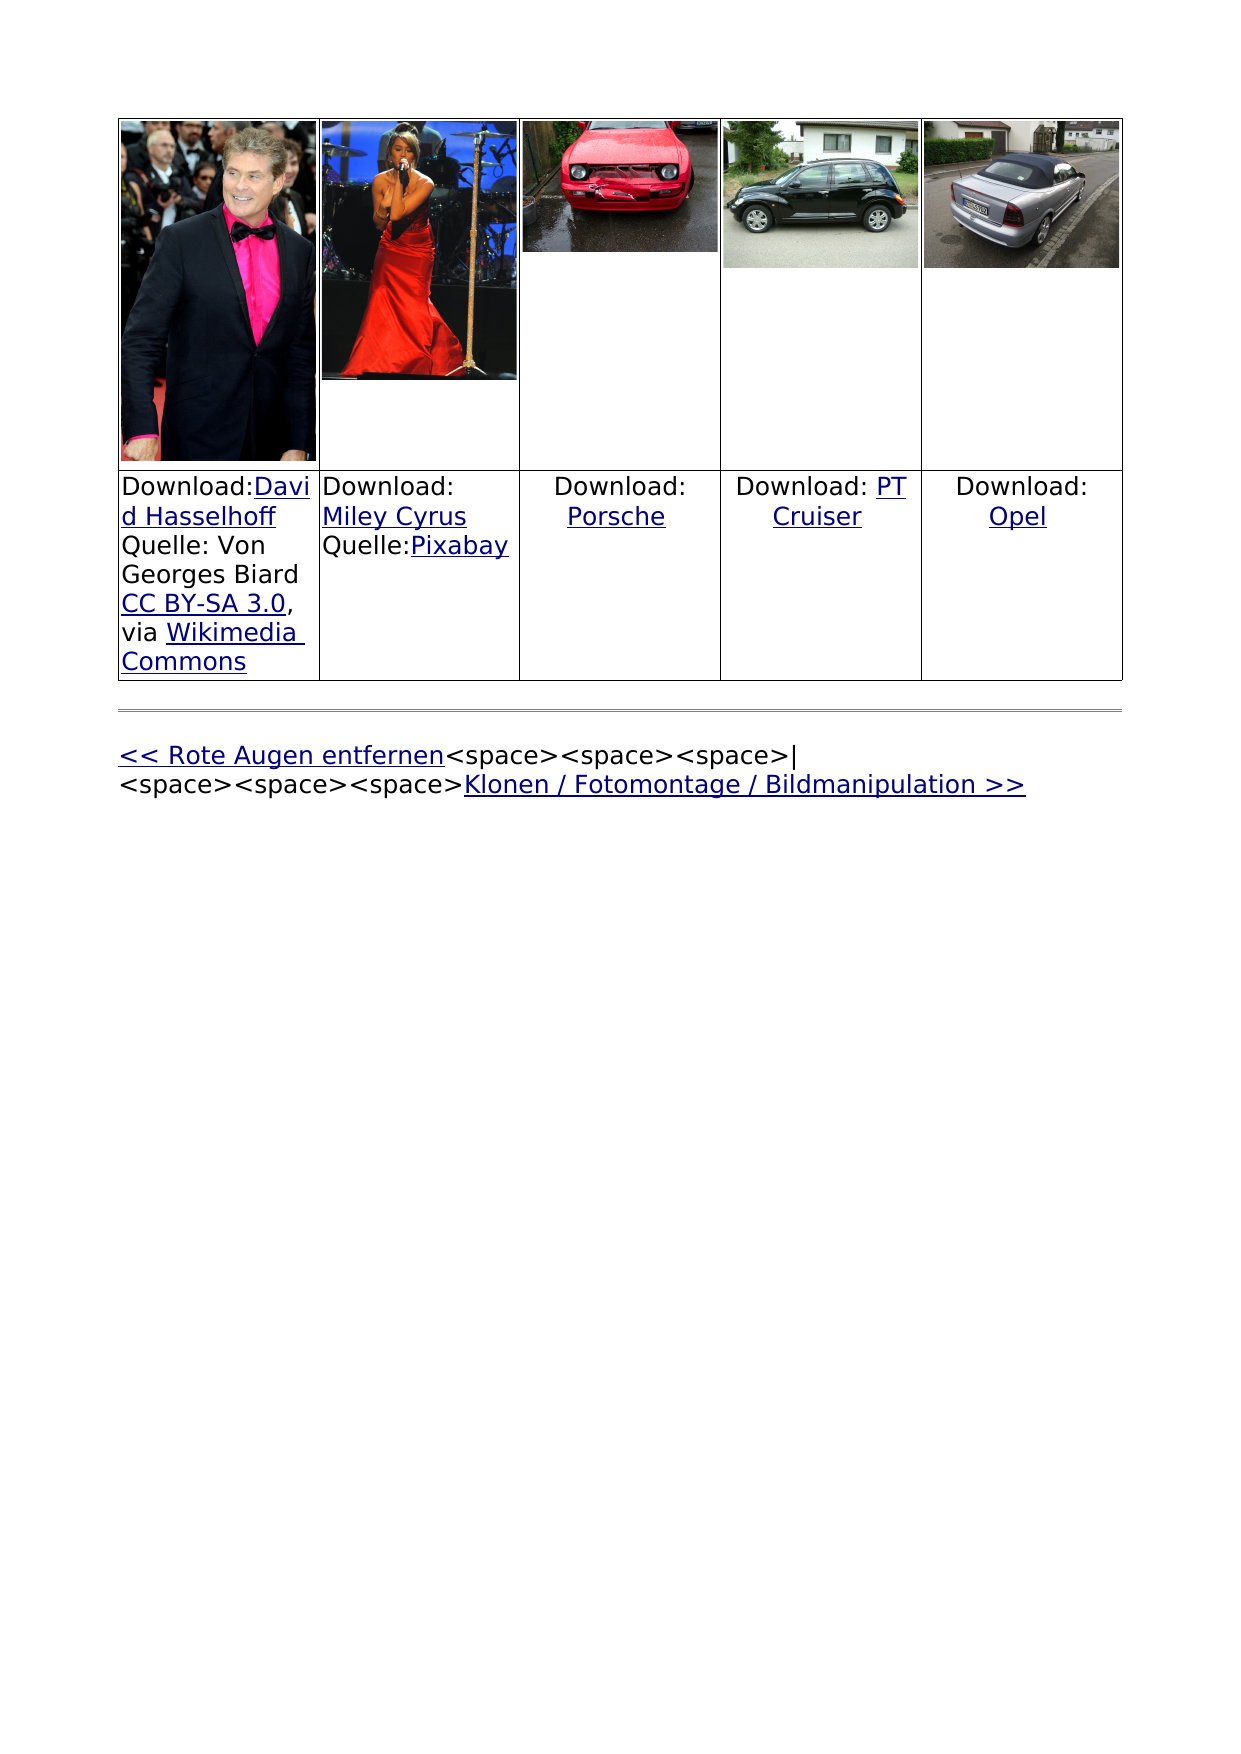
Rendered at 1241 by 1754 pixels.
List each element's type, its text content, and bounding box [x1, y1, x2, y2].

picture [321, 121, 517, 380]
table_cell Download: Opel [922, 471, 1122, 680]
table_cell Download: Porsche [520, 471, 720, 680]
table_cell Download:David Hasselhoff Quelle: Von Georges Biard CC BY-SA 3.0, via Wikimedia Commons [119, 471, 319, 680]
table_header [320, 119, 519, 469]
picture [924, 121, 1120, 268]
picture [522, 121, 718, 252]
table_header [922, 119, 1122, 469]
table_header [119, 119, 319, 469]
table_cell Download: Miley Cyrus Quelle:Pixabay [320, 471, 519, 680]
picture [723, 121, 919, 268]
table_header [520, 119, 720, 469]
table_header [721, 119, 921, 469]
text << Rote Augen entfernen<space><space><space>|<space><space><space>Klonen / Fotomontage / Bildmanipulation >> [118, 741, 1122, 799]
picture [121, 121, 316, 461]
table_cell Download: PT Cruiser [721, 471, 921, 680]
